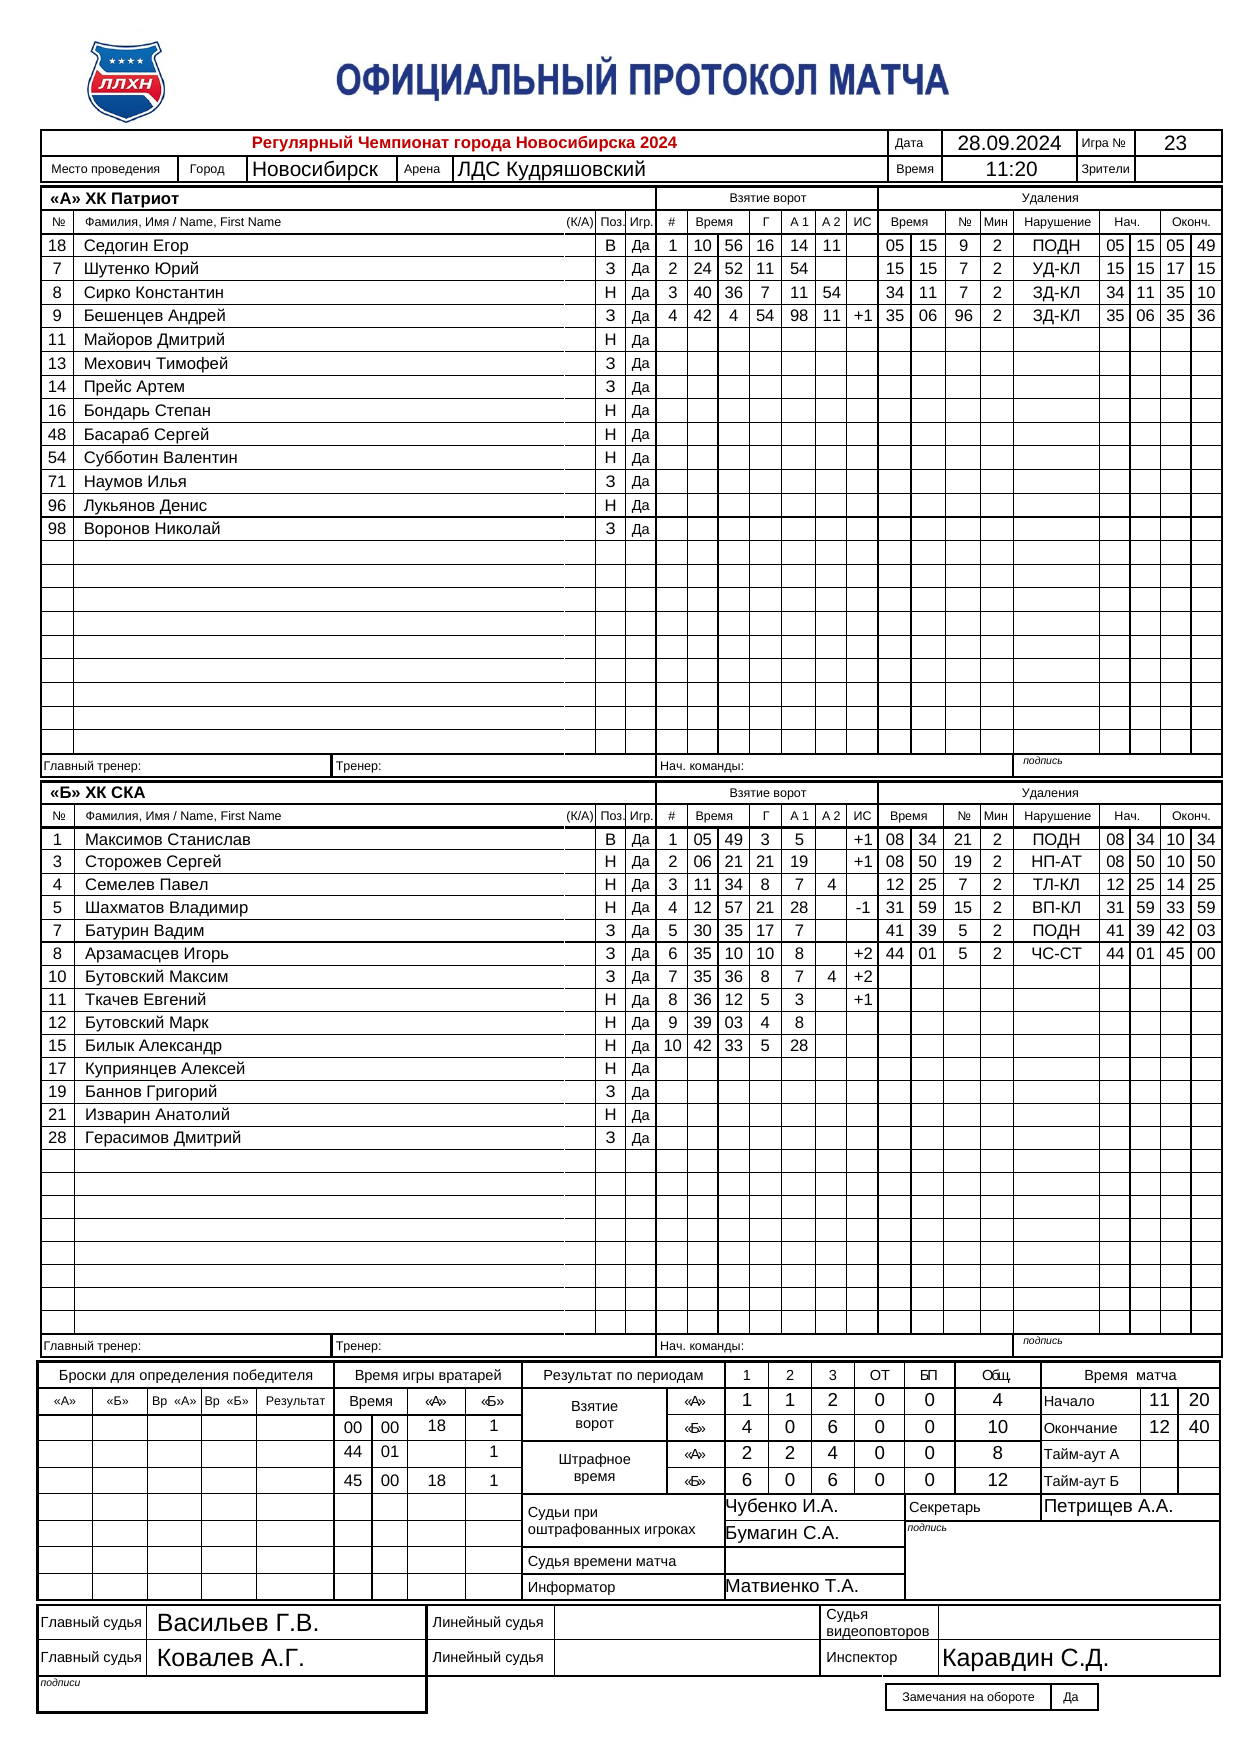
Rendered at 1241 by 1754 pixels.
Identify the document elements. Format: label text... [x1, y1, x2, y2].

table_cell 34 [912, 829, 943, 849]
table_header ОТ [855, 1363, 904, 1387]
table_cell [565, 399, 595, 422]
table_cell Да [626, 943, 655, 964]
table_cell [782, 1288, 815, 1310]
table_cell 8 [42, 943, 74, 964]
table_cell [626, 1311, 655, 1333]
table_cell [719, 1058, 749, 1079]
table_cell [1100, 1173, 1129, 1195]
table_cell [1192, 730, 1221, 753]
table_cell Баннов Григорий [75, 1081, 564, 1103]
table_cell 0 [769, 1468, 811, 1493]
table_cell [816, 1104, 846, 1126]
table_cell Максимов Станислав [75, 829, 564, 849]
table_cell [816, 399, 846, 422]
table_cell Да [626, 257, 655, 280]
table_cell подпись [906, 1522, 1219, 1599]
table_cell [596, 1196, 625, 1218]
table_cell [688, 376, 717, 398]
table_cell 96 [42, 494, 73, 516]
table_cell [1014, 966, 1099, 987]
table_cell [750, 1058, 781, 1079]
table_cell [1100, 588, 1129, 611]
table_cell [1100, 494, 1129, 516]
table_cell Да [626, 305, 655, 327]
table_cell [565, 1081, 595, 1103]
table_cell [719, 707, 749, 729]
table_cell [719, 328, 749, 351]
table_cell [1100, 1242, 1129, 1264]
table_cell Н [596, 989, 625, 1011]
table_cell [912, 1104, 943, 1126]
table_cell [1192, 541, 1221, 564]
table_cell [1161, 1127, 1190, 1149]
table_cell [688, 1311, 717, 1333]
table_cell [750, 399, 781, 422]
table_cell [657, 376, 687, 398]
table_cell [1100, 1196, 1129, 1218]
table_cell 41 [1100, 920, 1129, 941]
table_cell [816, 612, 846, 634]
table_cell 8 [657, 989, 687, 1011]
table_cell [719, 1150, 749, 1172]
table_cell Сирко Константин [74, 281, 564, 303]
table_cell 8 [750, 966, 781, 987]
table_cell [782, 1265, 815, 1287]
table_cell [1131, 1081, 1160, 1103]
table_cell 56 [719, 235, 749, 256]
table_cell 1 [726, 1389, 768, 1413]
table_cell [688, 1265, 717, 1287]
table_cell 05 [1100, 235, 1129, 256]
table_cell 36 [688, 989, 717, 1011]
table_cell [626, 565, 655, 587]
table_cell [981, 588, 1013, 611]
table_cell [1014, 1173, 1099, 1195]
table_cell 1 [769, 1389, 811, 1413]
table_cell Мин [981, 805, 1013, 826]
table_cell [750, 1173, 781, 1195]
table_cell 45 [1161, 943, 1190, 964]
table_cell [944, 989, 980, 1011]
table_cell [1161, 588, 1190, 611]
table_cell 01 [1131, 943, 1160, 964]
table_cell [1014, 328, 1099, 351]
table_cell [782, 376, 815, 398]
table_cell 6 [657, 943, 687, 964]
table_cell [981, 1150, 1013, 1172]
table_cell [1161, 1104, 1190, 1126]
table_cell № [42, 805, 74, 826]
table_cell [408, 1494, 465, 1520]
table_cell [1192, 989, 1221, 1011]
table_cell [879, 494, 910, 516]
table_header «А» ХК Патриот [42, 188, 655, 209]
table_cell [1014, 1104, 1099, 1126]
table_cell [42, 1288, 74, 1310]
table_cell [912, 588, 945, 611]
table_cell 5 [944, 920, 980, 941]
table_cell [93, 1547, 147, 1573]
table_cell [93, 1494, 147, 1520]
table_cell [1192, 423, 1221, 445]
table_cell подпись [1014, 755, 1221, 776]
table_header 1 [726, 1363, 768, 1387]
table_cell № [42, 211, 73, 233]
table_cell [782, 328, 815, 351]
table_cell [74, 707, 564, 729]
table_cell [912, 565, 945, 587]
table_cell [1161, 518, 1190, 540]
table_cell [202, 1416, 256, 1440]
table_cell 06 [1131, 305, 1160, 327]
table_cell [782, 636, 815, 658]
table_cell [1161, 683, 1190, 706]
table_cell [1192, 376, 1221, 398]
table_header Взятие ворот [657, 188, 877, 209]
table_cell [39, 1441, 92, 1467]
table_cell 10 [750, 943, 781, 964]
table_cell [946, 588, 980, 611]
table_cell «А» [408, 1389, 465, 1413]
table_cell З [596, 966, 625, 987]
table_header Время матча [1042, 1363, 1219, 1387]
table_cell [816, 943, 846, 964]
table_cell 35 [1161, 305, 1190, 327]
table_cell +2 [847, 966, 877, 987]
table_cell [1131, 1035, 1160, 1057]
table_cell [782, 518, 815, 540]
table_cell [719, 446, 749, 469]
table_cell [408, 1521, 465, 1546]
table_cell Субботин Валентин [74, 446, 564, 469]
table_cell [750, 352, 781, 374]
table_cell [782, 1058, 815, 1079]
table_cell [1141, 1441, 1177, 1467]
table_cell [782, 1127, 815, 1149]
table_cell [879, 612, 910, 634]
table_cell [1100, 989, 1129, 1011]
table_cell [688, 612, 717, 634]
table_cell 08 [879, 829, 910, 849]
table_cell Лукьянов Денис [74, 494, 564, 516]
table_cell Тайм-аут А [1042, 1441, 1140, 1467]
table_cell 25 [1131, 874, 1160, 895]
table_cell Да [626, 328, 655, 351]
table_header Взятие ворот [657, 783, 877, 803]
table_cell [750, 470, 781, 493]
table_cell [879, 399, 910, 422]
table_cell [1100, 541, 1129, 564]
table_cell 42 [688, 1035, 717, 1057]
table_cell [1131, 1311, 1160, 1333]
table_cell 52 [719, 257, 749, 280]
table_cell [847, 281, 877, 303]
table_cell [847, 494, 877, 516]
table_cell [1014, 1219, 1099, 1241]
table_cell [688, 518, 717, 540]
table_cell [657, 636, 687, 658]
table_cell 8 [782, 1012, 815, 1033]
table_cell [565, 494, 595, 516]
table_cell [946, 446, 980, 469]
table_cell [1014, 588, 1099, 611]
table_cell [1100, 470, 1129, 493]
table_cell [657, 328, 687, 351]
table_cell Да [626, 874, 655, 895]
table_cell [1100, 1265, 1129, 1287]
table_cell Инспектор [821, 1640, 938, 1675]
table_cell [816, 1150, 846, 1172]
table_cell 39 [912, 920, 943, 941]
table_cell [912, 1265, 943, 1287]
table_cell [565, 588, 595, 611]
table_header 2 [769, 1363, 811, 1387]
table_cell [719, 683, 749, 706]
table_cell [565, 565, 595, 587]
table_header Дата [889, 131, 941, 155]
table_cell Да [626, 1035, 655, 1057]
table_cell 8 [42, 281, 73, 303]
table_cell 49 [1192, 235, 1221, 256]
table_cell [816, 470, 846, 493]
table_cell [1100, 328, 1129, 351]
table_header БП [905, 1363, 954, 1387]
table_cell Да [626, 1012, 655, 1033]
table_cell [688, 1196, 717, 1218]
table_cell [719, 423, 749, 445]
table_header Замечания на обороте [887, 1685, 1050, 1709]
table_cell Время [688, 211, 749, 233]
table_cell 35 [688, 943, 717, 964]
table_cell Да [626, 920, 655, 941]
table_cell [1192, 612, 1221, 634]
table_cell 05 [688, 829, 717, 849]
table_cell [750, 636, 781, 658]
table_cell [981, 328, 1013, 351]
table_cell 2 [981, 235, 1013, 256]
table_cell 15 [1131, 257, 1160, 280]
table_cell [466, 1521, 521, 1546]
table_cell [946, 399, 980, 422]
table_cell [1100, 636, 1129, 658]
table_cell 11 [816, 235, 846, 256]
table_cell 15 [912, 235, 945, 256]
table_cell [42, 707, 73, 729]
table_cell [719, 352, 749, 374]
table_cell [42, 659, 73, 682]
table_cell [719, 588, 749, 611]
table_cell [1131, 636, 1160, 658]
table_cell [750, 659, 781, 682]
table_cell [847, 1058, 877, 1079]
table_cell [75, 1150, 564, 1172]
table_cell [1131, 1219, 1160, 1241]
table_cell Начало [1042, 1389, 1140, 1413]
table_cell [879, 707, 910, 729]
table_cell [1161, 1196, 1190, 1218]
table_cell [565, 1196, 595, 1218]
table_cell Нач. команды: [657, 1335, 1012, 1356]
table_cell [1161, 1311, 1190, 1333]
table_cell [1131, 1104, 1160, 1126]
table_cell [1131, 1173, 1160, 1195]
table_cell [816, 1288, 846, 1310]
table_cell [39, 1494, 92, 1520]
table_cell 28 [782, 1035, 815, 1057]
table_cell [981, 376, 1013, 398]
table_cell 12 [719, 989, 749, 1011]
table_cell [565, 352, 595, 374]
table_cell Бутовский Максим [75, 966, 564, 987]
table_cell [1014, 1035, 1099, 1057]
table_cell [719, 376, 749, 398]
table_cell [688, 1127, 717, 1149]
table_cell [816, 1173, 846, 1195]
table_cell [148, 1441, 201, 1467]
table_cell 2 [981, 920, 1013, 941]
table_cell [879, 1035, 910, 1057]
table_cell [981, 1081, 1013, 1103]
table_cell «Б» [668, 1415, 724, 1440]
table_cell [1161, 707, 1190, 729]
table_cell [565, 470, 595, 493]
table_cell Да [626, 850, 655, 872]
table_cell [74, 612, 564, 634]
table_cell «Б» [93, 1389, 147, 1413]
table_cell [202, 1547, 256, 1573]
table_cell [944, 1012, 980, 1033]
table_cell [1100, 1012, 1129, 1033]
table_cell [596, 1173, 625, 1195]
table_cell [1161, 1219, 1190, 1241]
table_cell 2 [981, 829, 1013, 849]
table_cell [1100, 966, 1129, 987]
table_cell 30 [688, 920, 717, 941]
table_header 28.09.2024 [943, 131, 1076, 155]
table_cell [750, 1127, 781, 1149]
table_cell [719, 612, 749, 634]
table_cell [719, 1265, 749, 1287]
table_header Регулярный Чемпионат города Новосибирска 2024 [42, 131, 887, 155]
table_cell 11 [1131, 281, 1160, 303]
table_cell [1014, 399, 1099, 422]
table_cell 31 [1100, 896, 1129, 918]
table_cell [847, 707, 877, 729]
table_cell [42, 636, 73, 658]
table_cell 5 [42, 896, 74, 918]
table_cell [626, 659, 655, 682]
table_cell 01 [373, 1441, 407, 1467]
table_header Время игры вратарей [335, 1363, 521, 1387]
picture [5, 28, 1179, 129]
table_cell Место проведения [42, 157, 177, 181]
table_cell [1100, 1219, 1129, 1241]
table_cell [93, 1521, 147, 1546]
table_cell 0 [905, 1415, 954, 1440]
table_cell [1099, 1682, 1220, 1711]
table_cell 12 [42, 1012, 74, 1033]
table_cell [879, 1265, 910, 1287]
table_cell Поз. [596, 805, 625, 826]
table_cell Н [596, 281, 625, 303]
table_cell 17 [1161, 257, 1190, 280]
table_cell [657, 1081, 687, 1103]
table_cell 00 [335, 1416, 371, 1440]
table_cell 8 [782, 943, 815, 964]
table_cell Да [626, 494, 655, 516]
table_cell [750, 588, 781, 611]
table_cell 59 [1192, 896, 1221, 918]
table_cell [1161, 1242, 1190, 1264]
table_cell [939, 1606, 1219, 1639]
table_cell [1131, 1288, 1160, 1310]
table_cell [42, 1242, 74, 1264]
table_cell [912, 636, 945, 658]
table_cell 2 [981, 943, 1013, 964]
table_cell [1131, 659, 1160, 682]
table_cell [879, 966, 910, 987]
table_cell [657, 1058, 687, 1079]
table_cell 10 [657, 1035, 687, 1057]
table_cell [596, 541, 625, 564]
table_cell [428, 1677, 882, 1711]
table_cell 5 [944, 943, 980, 964]
table_cell 15 [879, 257, 910, 280]
table_cell [847, 565, 877, 587]
table_cell [39, 1574, 92, 1599]
table_cell [657, 470, 687, 493]
table_cell 15 [1100, 257, 1129, 280]
table_cell [596, 1219, 625, 1241]
table_cell [883, 1677, 1220, 1681]
table_cell 7 [750, 281, 781, 303]
table_cell 3 [750, 829, 781, 849]
table_cell Главный тренер: [42, 755, 330, 776]
table_cell [912, 518, 945, 540]
table_cell [750, 376, 781, 398]
table_cell [946, 352, 980, 374]
table_cell [408, 1441, 465, 1467]
table_cell [816, 494, 846, 516]
table_cell Главный судья [39, 1640, 146, 1675]
table_cell 7 [944, 874, 980, 895]
table_cell [879, 518, 910, 540]
table_cell 18 [408, 1468, 465, 1493]
table_cell [944, 1242, 980, 1264]
table_cell 01 [912, 943, 943, 964]
table_cell Оконч. [1161, 211, 1221, 233]
table_cell ПОДН [1014, 829, 1099, 849]
table_cell [1131, 446, 1160, 469]
table_cell Да [626, 235, 655, 256]
table_cell [1100, 399, 1129, 422]
table_cell [981, 1288, 1013, 1310]
table_cell [879, 1104, 910, 1126]
table_cell [912, 659, 945, 682]
table_cell 00 [1192, 943, 1221, 964]
table_cell [1014, 989, 1099, 1011]
table_cell [912, 966, 943, 987]
table_cell [981, 1196, 1013, 1218]
table_cell [847, 1127, 877, 1149]
table_cell [626, 541, 655, 564]
table_cell Тренер: [333, 755, 655, 776]
table_cell Бешенцев Андрей [74, 305, 564, 327]
table_cell 2 [981, 850, 1013, 872]
table_cell 21 [42, 1104, 74, 1126]
table_cell [1014, 518, 1099, 540]
table_cell [1192, 352, 1221, 374]
table_cell Да [626, 1058, 655, 1079]
table_cell [565, 989, 595, 1011]
table_cell [93, 1441, 147, 1467]
table_cell [93, 1468, 147, 1493]
table_cell 2 [981, 281, 1013, 303]
table_cell [816, 920, 846, 941]
table_cell Линейный судья [428, 1606, 554, 1639]
table_cell [565, 518, 595, 540]
table_cell [74, 565, 564, 587]
table_cell [847, 376, 877, 398]
table_cell [596, 1242, 625, 1264]
table_cell [565, 707, 595, 729]
table_cell [847, 1104, 877, 1126]
table_cell [565, 943, 595, 964]
table_cell [912, 612, 945, 634]
table_cell [816, 896, 846, 918]
table_cell [879, 1081, 910, 1103]
table_cell [1100, 352, 1129, 374]
table_cell [42, 1311, 74, 1333]
table_cell 45 [335, 1468, 371, 1493]
table_cell 11 [42, 989, 74, 1011]
table_cell 13 [42, 352, 73, 374]
table_cell 7 [782, 966, 815, 987]
table_cell 8 [956, 1442, 1040, 1467]
table_cell 9 [657, 1012, 687, 1033]
table_cell Н [596, 874, 625, 895]
table_cell 08 [1100, 829, 1129, 849]
table_cell [750, 612, 781, 634]
table_cell [596, 1150, 625, 1172]
table_cell 15 [944, 896, 980, 918]
table_cell [257, 1468, 333, 1493]
table_cell [1192, 470, 1221, 493]
table_cell [1100, 1288, 1129, 1310]
table_cell [657, 352, 687, 374]
table_cell [657, 1196, 687, 1218]
table_cell [1192, 588, 1221, 611]
table_cell [782, 683, 815, 706]
table_cell [847, 328, 877, 351]
table_cell [816, 565, 846, 587]
table_cell [1161, 376, 1190, 398]
table_cell Да [626, 423, 655, 445]
table_cell [1192, 707, 1221, 729]
table_cell [847, 1035, 877, 1057]
table_cell [719, 1127, 749, 1149]
table_cell 34 [1100, 281, 1129, 303]
table_cell [944, 1127, 980, 1149]
table_cell [688, 541, 717, 564]
table_cell [1192, 518, 1221, 540]
table_cell [555, 1606, 819, 1639]
table_cell [750, 541, 781, 564]
table_cell [1192, 659, 1221, 682]
table_cell [596, 659, 625, 682]
table_header 3 [812, 1363, 854, 1387]
table_cell [879, 588, 910, 611]
table_cell [657, 518, 687, 540]
table_cell [565, 328, 595, 351]
table_cell 34 [1192, 829, 1221, 849]
table_cell [719, 565, 749, 587]
table_cell [981, 1311, 1013, 1333]
table_cell [847, 541, 877, 564]
table_cell [816, 588, 846, 611]
table_cell подпись [1014, 1335, 1221, 1356]
table_cell [1014, 1081, 1099, 1103]
table_cell [912, 423, 945, 445]
table_cell [816, 541, 846, 564]
table_cell [688, 683, 717, 706]
table_cell [657, 659, 687, 682]
table_cell 19 [782, 850, 815, 872]
table_cell [657, 1265, 687, 1287]
table_cell [565, 1012, 595, 1033]
table_cell 7 [782, 920, 815, 941]
table_cell [1192, 1150, 1221, 1172]
table_cell [1161, 1035, 1190, 1057]
table_cell ТЛ-КЛ [1014, 874, 1099, 895]
table_cell 3 [657, 874, 687, 895]
table_cell [750, 1150, 781, 1172]
table_cell [148, 1521, 201, 1546]
table_cell [981, 565, 1013, 587]
table_cell 44 [335, 1441, 371, 1467]
table_cell [1131, 1242, 1160, 1264]
table_cell [750, 1081, 781, 1103]
table_cell [750, 518, 781, 540]
table_cell [75, 1173, 564, 1195]
table_cell [1100, 612, 1129, 634]
table_cell [688, 1219, 717, 1241]
table_cell [42, 612, 73, 634]
table_cell [782, 1311, 815, 1333]
table_cell 48 [42, 423, 73, 445]
table_cell [555, 1640, 819, 1675]
table_cell Бумагин С.А. [726, 1521, 904, 1546]
table_cell [257, 1574, 333, 1599]
table_cell [719, 1173, 749, 1195]
table_cell [847, 612, 877, 634]
table_cell [257, 1494, 333, 1520]
table_cell [1131, 1127, 1160, 1149]
table_cell [1131, 707, 1160, 729]
table_cell В [596, 829, 625, 849]
table_cell [782, 352, 815, 374]
table_cell [626, 636, 655, 658]
table_cell Поз. [596, 211, 625, 233]
table_cell Штрафное время [523, 1442, 666, 1493]
table_cell Сторожев Сергей [75, 850, 564, 872]
table_cell З [596, 470, 625, 493]
table_cell [202, 1521, 256, 1546]
table_cell [946, 612, 980, 634]
table_cell 21 [944, 829, 980, 849]
table_cell 7 [946, 257, 980, 280]
table_cell [847, 1081, 877, 1103]
table_cell [750, 328, 781, 351]
table_cell 54 [816, 281, 846, 303]
table_cell [1192, 1012, 1221, 1033]
table_cell Да [626, 989, 655, 1011]
table_cell 10 [956, 1415, 1040, 1440]
table_cell [944, 966, 980, 987]
table_cell [847, 1196, 877, 1218]
table_cell [335, 1547, 371, 1573]
table_cell [981, 659, 1013, 682]
table_cell 1 [657, 829, 687, 849]
table_cell [946, 659, 980, 682]
table_cell [1161, 1265, 1190, 1287]
table_cell [912, 1242, 943, 1264]
table_cell № [946, 211, 980, 233]
table_cell 28 [782, 896, 815, 918]
table_cell [912, 1219, 943, 1241]
table_header «Б» ХК СКА [42, 783, 655, 803]
table_cell [912, 989, 943, 1011]
table_cell [74, 541, 564, 564]
table_cell Нач. команды: [657, 755, 1012, 776]
table_header Удаления [879, 783, 1221, 803]
table_cell [719, 399, 749, 422]
table_cell [816, 352, 846, 374]
table_cell 2 [981, 874, 1013, 895]
table_cell [847, 235, 877, 256]
table_cell [1131, 518, 1160, 540]
table_cell 21 [750, 896, 781, 918]
table_cell 10 [42, 966, 74, 987]
table_cell 08 [879, 850, 910, 872]
table_cell [74, 636, 564, 658]
table_cell Да [626, 399, 655, 422]
table_cell [1100, 423, 1129, 445]
table_cell [782, 541, 815, 564]
table_cell Бутовский Марк [75, 1012, 564, 1033]
table_cell Да [626, 470, 655, 493]
table_cell [565, 376, 595, 398]
table_cell 16 [750, 235, 781, 256]
table_cell Н [596, 328, 625, 351]
table_cell [626, 1173, 655, 1195]
table_cell [1192, 1035, 1221, 1057]
table_cell 10 [1192, 281, 1221, 303]
table_cell [626, 1150, 655, 1172]
table_cell [981, 446, 1013, 469]
table_cell 06 [912, 305, 945, 327]
table_cell 1 [466, 1468, 521, 1493]
table_cell А 2 [816, 805, 846, 826]
table_cell 03 [719, 1012, 749, 1033]
table_cell [912, 1012, 943, 1033]
table_cell [1100, 1035, 1129, 1057]
table_cell (К/А) [565, 211, 595, 233]
table_cell 12 [688, 896, 717, 918]
table_cell Н [596, 494, 625, 516]
table_cell 2 [769, 1442, 811, 1467]
table_cell [565, 636, 595, 658]
table_cell [75, 1219, 564, 1241]
table_cell [626, 1196, 655, 1218]
table_cell 6 [812, 1468, 854, 1493]
table_cell [93, 1574, 147, 1599]
table_cell 0 [769, 1415, 811, 1440]
table_cell 18 [408, 1416, 465, 1440]
table_cell [879, 565, 910, 587]
table_cell [981, 1104, 1013, 1126]
table_cell [1131, 1265, 1160, 1287]
table_cell [879, 376, 910, 398]
table_cell 6 [726, 1468, 768, 1493]
table_cell [1161, 328, 1190, 351]
table_cell 7 [782, 874, 815, 895]
table_cell Да [626, 829, 655, 849]
table_cell [719, 1081, 749, 1103]
table_cell [879, 1127, 910, 1149]
table_cell 11 [688, 874, 717, 895]
table_header 23 [1136, 131, 1221, 155]
table_cell Н [596, 1035, 625, 1057]
table_cell [1014, 1288, 1099, 1310]
table_cell 98 [782, 305, 815, 327]
table_cell [719, 730, 749, 753]
table_cell [373, 1521, 407, 1546]
table_cell [981, 518, 1013, 540]
table_cell 12 [956, 1468, 1040, 1493]
table_cell [202, 1494, 256, 1520]
table_cell [1192, 565, 1221, 587]
table_cell [657, 541, 687, 564]
table_cell [1014, 1058, 1099, 1079]
table_cell 50 [1131, 850, 1160, 872]
table_cell Чубенко И.А. [726, 1495, 904, 1520]
table_cell 44 [879, 943, 910, 964]
table_cell [944, 1104, 980, 1126]
table_cell 24 [688, 257, 717, 280]
table_cell [688, 1081, 717, 1103]
table_cell [912, 352, 945, 374]
table_cell 35 [688, 966, 717, 987]
table_cell ЧС-СТ [1014, 943, 1099, 964]
table_cell [782, 399, 815, 422]
table_cell [912, 730, 945, 753]
table_cell А 1 [782, 805, 815, 826]
table_cell [847, 257, 877, 280]
table_cell 2 [812, 1389, 854, 1413]
table_cell [42, 730, 73, 753]
table_cell подписи [39, 1677, 425, 1711]
table_cell [565, 730, 595, 753]
table_cell [1131, 989, 1160, 1011]
table_cell 4 [726, 1415, 768, 1440]
table_cell [879, 541, 910, 564]
table_cell [42, 541, 73, 564]
table_cell [816, 1058, 846, 1079]
table_cell [1131, 1012, 1160, 1033]
table_cell 35 [1100, 305, 1129, 327]
table_cell З [596, 1127, 625, 1149]
table_cell 40 [688, 281, 717, 303]
table_cell 6 [812, 1415, 854, 1440]
table_cell [1161, 423, 1190, 445]
table_cell [1161, 730, 1190, 753]
table_cell [565, 874, 595, 895]
table_cell [626, 1288, 655, 1310]
table_cell [1161, 1081, 1190, 1103]
table_cell [1131, 470, 1160, 493]
table_cell [750, 1219, 781, 1241]
table_cell [912, 1196, 943, 1218]
table_cell [816, 636, 846, 658]
table_cell 0 [905, 1389, 954, 1413]
table_cell [565, 612, 595, 634]
table_cell [1014, 659, 1099, 682]
table_cell Нач. [1100, 211, 1160, 233]
table_cell [719, 1288, 749, 1310]
table_cell З [596, 920, 625, 941]
table_cell [750, 1311, 781, 1333]
table_cell [946, 470, 980, 493]
table_cell ИС [847, 211, 877, 233]
table_cell [1100, 730, 1129, 753]
table_cell [1192, 1058, 1221, 1079]
table_cell Шахматов Владимир [75, 896, 564, 918]
table_cell [596, 683, 625, 706]
table_cell [816, 1012, 846, 1033]
table_cell [1100, 683, 1129, 706]
table_cell [1014, 612, 1099, 634]
table_cell 12 [1141, 1415, 1177, 1440]
table_cell [565, 1035, 595, 1057]
table_cell [408, 1547, 465, 1573]
table_cell Окончание [1042, 1415, 1140, 1440]
table_cell [879, 683, 910, 706]
table_cell [981, 1127, 1013, 1149]
table_cell [466, 1574, 521, 1599]
table_cell 18 [42, 235, 73, 256]
table_cell [1014, 352, 1099, 374]
table_cell [565, 1150, 595, 1172]
table_cell [373, 1574, 407, 1599]
table_cell 36 [1192, 305, 1221, 327]
table_cell [726, 1548, 904, 1573]
table_cell Вр «А» [148, 1389, 201, 1413]
table_cell [879, 470, 910, 493]
table_cell [1161, 399, 1190, 422]
table_cell [782, 446, 815, 469]
table_cell Линейный судья [428, 1640, 554, 1675]
table_cell [912, 1127, 943, 1149]
table_cell [596, 636, 625, 658]
table_cell [719, 1196, 749, 1218]
table_cell 4 [657, 305, 687, 327]
table_cell [1131, 1150, 1160, 1172]
table_cell Город [179, 157, 246, 181]
table_cell [202, 1468, 256, 1493]
table_cell Семелев Павел [75, 874, 564, 895]
table_cell [657, 494, 687, 516]
table_cell [816, 257, 846, 280]
table_cell [816, 730, 846, 753]
table_cell -1 [847, 896, 877, 918]
table_cell 1 [657, 235, 687, 256]
table_cell [1100, 518, 1129, 540]
table_cell 00 [373, 1416, 407, 1440]
table_cell 14 [42, 376, 73, 398]
table_cell [1192, 1196, 1221, 1218]
table_cell Вр «Б» [202, 1389, 256, 1413]
table_cell Да [626, 518, 655, 540]
table_header Результат по периодам [523, 1363, 724, 1387]
table_cell [42, 1265, 74, 1287]
table_cell [1014, 423, 1099, 445]
table_cell Да [626, 1104, 655, 1126]
table_cell 35 [1161, 281, 1190, 303]
table_cell Арзамасцев Игорь [75, 943, 564, 964]
table_cell [626, 707, 655, 729]
table_cell [42, 1150, 74, 1172]
table_cell [750, 565, 781, 587]
table_cell Да [626, 896, 655, 918]
table_cell [944, 1265, 980, 1287]
table_cell [688, 446, 717, 469]
table_cell 15 [1131, 235, 1160, 256]
table_cell [74, 659, 564, 682]
table_cell [944, 1196, 980, 1218]
table_cell [946, 423, 980, 445]
table_cell [1131, 352, 1160, 374]
table_cell [657, 1219, 687, 1241]
table_cell [847, 518, 877, 540]
table_cell 9 [42, 305, 73, 327]
table_cell 59 [1131, 896, 1160, 918]
table_cell [879, 730, 910, 753]
table_cell [1014, 470, 1099, 493]
table_header Удаления [879, 188, 1221, 209]
table_cell 25 [912, 874, 943, 895]
table_cell [719, 1311, 749, 1333]
table_cell [946, 494, 980, 516]
table_cell [1136, 157, 1221, 181]
table_cell [1100, 1104, 1129, 1126]
table_cell [1131, 494, 1160, 516]
table_cell ИС [847, 805, 877, 826]
table_cell 42 [1161, 920, 1190, 941]
table_cell Нач. [1100, 805, 1160, 826]
table_cell 14 [1161, 874, 1190, 895]
table_cell 5 [750, 989, 781, 1011]
table_cell Куприянцев Алексей [75, 1058, 564, 1079]
table_cell [688, 636, 717, 658]
table_cell [565, 966, 595, 987]
table_cell (К/А) [565, 805, 595, 826]
table_cell [42, 588, 73, 611]
table_cell Батурин Вадим [75, 920, 564, 941]
table_cell [1014, 636, 1099, 658]
table_cell Взятие ворот [523, 1389, 666, 1440]
table_cell Н [596, 1012, 625, 1033]
table_cell [1179, 1441, 1219, 1467]
table_cell [981, 1173, 1013, 1195]
table_cell [42, 1173, 74, 1195]
table_cell [688, 1104, 717, 1126]
table_cell [1100, 1127, 1129, 1149]
table_cell [1161, 966, 1190, 987]
table_cell [1100, 707, 1129, 729]
table_cell [981, 423, 1013, 445]
table_cell 15 [42, 1035, 74, 1057]
table_cell [1131, 541, 1160, 564]
table_cell [596, 1265, 625, 1287]
table_cell 33 [719, 1035, 749, 1057]
table_cell [565, 896, 595, 918]
table_cell [565, 541, 595, 564]
table_cell [719, 659, 749, 682]
table_cell [879, 446, 910, 469]
table_cell 14 [782, 235, 815, 256]
table_cell 54 [782, 257, 815, 280]
table_cell [1192, 966, 1221, 987]
table_cell [1014, 730, 1099, 753]
table_cell 50 [912, 850, 943, 872]
table_cell Судья видеоповторов [821, 1606, 938, 1639]
table_cell 35 [879, 305, 910, 327]
table_cell [946, 376, 980, 398]
table_cell [719, 636, 749, 658]
table_cell [847, 423, 877, 445]
table_cell [1161, 541, 1190, 564]
table_cell [74, 588, 564, 611]
table_cell Судьи при оштрафованных игроках [523, 1495, 724, 1546]
table_cell [408, 1574, 465, 1599]
table_cell [565, 829, 595, 849]
table_cell Н [596, 1104, 625, 1126]
table_cell [782, 1173, 815, 1195]
table_cell [565, 1288, 595, 1310]
table_cell [879, 1058, 910, 1079]
table_cell [847, 659, 877, 682]
table_cell [944, 1058, 980, 1079]
table_cell Н [596, 446, 625, 469]
table_cell [1014, 1311, 1099, 1333]
table_cell [816, 1196, 846, 1218]
table_cell [1100, 1081, 1129, 1103]
table_cell [816, 659, 846, 682]
table_cell [1131, 376, 1160, 398]
table_cell [688, 399, 717, 422]
table_cell [1100, 1311, 1129, 1333]
table_cell 21 [719, 850, 749, 872]
table_cell 10 [688, 235, 717, 256]
table_cell [1161, 1288, 1190, 1310]
table_cell Тайм-аут Б [1042, 1468, 1140, 1493]
table_cell [847, 1173, 877, 1195]
table_cell [626, 588, 655, 611]
table_cell [816, 1242, 846, 1264]
table_cell [782, 470, 815, 493]
table_cell 4 [42, 874, 74, 895]
table_cell [879, 1012, 910, 1033]
table_cell [912, 328, 945, 351]
table_cell [466, 1494, 521, 1520]
table_cell Арена [398, 157, 452, 181]
table_cell [782, 1104, 815, 1126]
table_cell [565, 257, 595, 280]
table_cell [782, 659, 815, 682]
table_cell В [596, 235, 625, 256]
table_cell 0 [905, 1468, 954, 1493]
table_cell Время [889, 157, 941, 181]
table_cell 08 [1100, 850, 1129, 872]
table_cell [782, 1150, 815, 1172]
table_cell 40 [1179, 1415, 1219, 1440]
table_cell З [596, 257, 625, 280]
table_cell [879, 989, 910, 1011]
table_cell [750, 446, 781, 469]
table_cell Матвиенко Т.А. [726, 1575, 904, 1599]
table_cell 35 [719, 920, 749, 941]
table_cell Результат [257, 1389, 333, 1413]
table_cell [1192, 328, 1221, 351]
table_cell [912, 1311, 943, 1333]
table_cell [202, 1441, 256, 1467]
table_cell [847, 636, 877, 658]
table_cell [944, 1173, 980, 1195]
table_cell [688, 328, 717, 351]
table_cell [816, 1127, 846, 1149]
table_cell [657, 399, 687, 422]
table_cell [750, 1242, 781, 1264]
table_cell [912, 1058, 943, 1079]
table_cell 49 [719, 829, 749, 849]
table_cell [816, 1035, 846, 1057]
table_cell [148, 1468, 201, 1493]
table_cell [1192, 1127, 1221, 1149]
table_cell [74, 683, 564, 706]
table_cell [75, 1196, 564, 1218]
table_cell [688, 1242, 717, 1264]
table_cell 17 [750, 920, 781, 941]
table_cell [719, 1104, 749, 1126]
table_cell [879, 352, 910, 374]
table_cell [879, 636, 910, 658]
table_cell [1161, 1173, 1190, 1195]
table_cell [816, 1219, 846, 1241]
table_cell [1161, 636, 1190, 658]
table_cell [981, 352, 1013, 374]
table_cell [981, 989, 1013, 1011]
table_cell [1192, 446, 1221, 469]
table_cell [847, 446, 877, 469]
table_cell [879, 1311, 910, 1333]
table_cell [944, 1035, 980, 1057]
table_cell [1141, 1468, 1177, 1493]
table_cell 5 [750, 1035, 781, 1057]
table_cell [626, 683, 655, 706]
table_cell [847, 683, 877, 706]
table_cell [202, 1574, 256, 1599]
table_cell [1014, 494, 1099, 516]
table_cell [42, 1196, 74, 1218]
table_cell [565, 281, 595, 303]
table_cell [1014, 1150, 1099, 1172]
table_cell Да [626, 1081, 655, 1103]
table_cell 11:20 [943, 157, 1076, 181]
table_cell [750, 423, 781, 445]
table_cell +1 [847, 305, 877, 327]
table_cell 10 [1161, 829, 1190, 849]
table_cell [981, 612, 1013, 634]
table_cell [946, 683, 980, 706]
table_cell [981, 1219, 1013, 1241]
table_cell [816, 989, 846, 1011]
table_cell 31 [879, 896, 910, 918]
table_cell [257, 1547, 333, 1573]
table_cell 2 [981, 896, 1013, 918]
table_cell ПОДН [1014, 920, 1099, 941]
table_cell [596, 588, 625, 611]
table_cell Ткачев Евгений [75, 989, 564, 1011]
table_cell 11 [1141, 1389, 1177, 1413]
table_cell ПОДН [1014, 235, 1099, 256]
table_cell 0 [855, 1442, 904, 1467]
table_cell [565, 920, 595, 941]
table_cell [39, 1416, 92, 1440]
table_cell [912, 446, 945, 469]
table_cell 17 [42, 1058, 74, 1079]
table_cell [981, 636, 1013, 658]
table_cell [373, 1547, 407, 1573]
table_cell [688, 730, 717, 753]
table_cell [847, 1311, 877, 1333]
table_cell [816, 683, 846, 706]
table_header Броски для определения победителя [39, 1363, 333, 1387]
table_cell 4 [816, 966, 846, 987]
table_cell [565, 683, 595, 706]
table_cell 05 [879, 235, 910, 256]
table_cell [946, 636, 980, 658]
table_cell [1014, 1127, 1099, 1149]
table_cell [596, 1288, 625, 1310]
table_cell Тренер: [333, 1335, 655, 1356]
table_cell [657, 1173, 687, 1195]
table_cell # [657, 211, 687, 233]
table_cell Игр. [626, 805, 655, 826]
table_cell +1 [847, 829, 877, 849]
table_cell [847, 352, 877, 374]
table_cell 11 [912, 281, 945, 303]
table_cell 3 [657, 281, 687, 303]
table_cell Главный тренер: [42, 1335, 330, 1356]
table_cell [565, 659, 595, 682]
table_cell [1014, 376, 1099, 398]
table_cell [257, 1441, 333, 1467]
table_cell [1131, 683, 1160, 706]
table_cell 34 [719, 874, 749, 895]
table_cell 0 [855, 1389, 904, 1413]
table_cell [1014, 707, 1099, 729]
table_cell 41 [879, 920, 910, 941]
table_cell [565, 1219, 595, 1241]
table_cell [946, 707, 980, 729]
table_cell 12 [1100, 874, 1129, 895]
table_cell 7 [657, 966, 687, 987]
table_cell 16 [42, 399, 73, 422]
table_cell [946, 565, 980, 587]
table_cell [657, 1127, 687, 1149]
table_cell [879, 1196, 910, 1218]
table_cell [847, 399, 877, 422]
table_cell [719, 470, 749, 493]
table_cell [1131, 399, 1160, 422]
table_cell [657, 707, 687, 729]
table_cell [816, 446, 846, 469]
table_cell [750, 494, 781, 516]
table_cell [688, 588, 717, 611]
table_cell [847, 588, 877, 611]
table_cell [1131, 588, 1160, 611]
table_cell [565, 1242, 595, 1264]
table_cell [1161, 1150, 1190, 1172]
table_cell 4 [750, 1012, 781, 1033]
table_cell 20 [1179, 1389, 1219, 1413]
table_cell З [596, 352, 625, 374]
table_cell [816, 850, 846, 872]
table_cell [335, 1521, 371, 1546]
table_cell [1192, 399, 1221, 422]
table_cell [944, 1081, 980, 1103]
table_cell [912, 683, 945, 706]
table_cell Время [688, 805, 749, 826]
table_cell [912, 1288, 943, 1310]
table_cell [75, 1311, 564, 1333]
table_cell [981, 707, 1013, 729]
table_cell [816, 707, 846, 729]
table_cell [847, 1012, 877, 1033]
table_cell [42, 565, 73, 587]
table_cell [782, 730, 815, 753]
table_cell [1179, 1468, 1219, 1493]
table_cell 98 [42, 518, 73, 540]
table_cell [1131, 423, 1160, 445]
table_cell [657, 588, 687, 611]
table_cell 1 [466, 1441, 521, 1467]
table_cell Да [626, 352, 655, 374]
table_cell [912, 376, 945, 398]
table_cell 9 [946, 235, 980, 256]
table_cell [816, 518, 846, 540]
table_cell [1161, 659, 1190, 682]
table_cell [847, 1288, 877, 1310]
table_cell [688, 1288, 717, 1310]
table_cell [148, 1416, 201, 1440]
table_cell 03 [1192, 920, 1221, 941]
table_cell [981, 683, 1013, 706]
table_cell Н [596, 399, 625, 422]
table_cell Каравдин С.Д. [939, 1640, 1219, 1675]
table_cell 15 [912, 257, 945, 280]
table_cell [1131, 565, 1160, 587]
table_cell # [657, 805, 687, 826]
table_cell [944, 1311, 980, 1333]
table_cell 11 [816, 305, 846, 327]
table_cell [782, 1242, 815, 1264]
table_cell [565, 1127, 595, 1149]
table_cell [847, 1219, 877, 1241]
table_cell [847, 470, 877, 493]
table_cell [879, 423, 910, 445]
table_header Игра № [1078, 131, 1134, 155]
table_cell [1014, 446, 1099, 469]
table_cell [750, 707, 781, 729]
table_cell [39, 1547, 92, 1573]
table_cell [39, 1521, 92, 1546]
table_cell [944, 1150, 980, 1172]
table_cell [1100, 1058, 1129, 1079]
table_cell [847, 920, 877, 941]
table_cell Секретарь [906, 1495, 1040, 1520]
table_cell ЛДС Кудряшовский [454, 157, 887, 181]
table_cell [816, 423, 846, 445]
table_cell [626, 1219, 655, 1241]
table_cell [1161, 494, 1190, 516]
table_cell [1100, 446, 1129, 469]
table_cell [782, 494, 815, 516]
table_cell А 1 [782, 211, 815, 233]
table_cell [782, 565, 815, 587]
table_cell [1161, 1012, 1190, 1033]
table_cell [688, 494, 717, 516]
table_cell [335, 1494, 371, 1520]
table_cell [816, 1265, 846, 1287]
table_cell [565, 305, 595, 327]
table_cell Петрищев А.А. [1042, 1495, 1219, 1520]
table_cell [1014, 1242, 1099, 1264]
table_cell [688, 565, 717, 587]
table_cell [657, 1150, 687, 1172]
table_cell Г [750, 805, 781, 826]
table_cell [373, 1494, 407, 1520]
table_cell Н [596, 1058, 625, 1079]
table_cell [565, 1311, 595, 1333]
table_cell 7 [946, 281, 980, 303]
table_cell 2 [981, 305, 1013, 327]
table_cell Шутенко Юрий [74, 257, 564, 280]
table_cell [688, 352, 717, 374]
table_cell [257, 1521, 333, 1546]
table_cell [719, 1219, 749, 1241]
table_cell [596, 730, 625, 753]
table_cell [1192, 1242, 1221, 1264]
table_cell 4 [956, 1389, 1040, 1413]
table_cell 11 [750, 257, 781, 280]
table_cell [1131, 730, 1160, 753]
table_cell УД-КЛ [1014, 257, 1099, 280]
table_cell [1100, 659, 1129, 682]
table_cell Игр. [626, 211, 655, 233]
table_cell [657, 730, 687, 753]
table_cell Время [335, 1389, 407, 1413]
table_cell [879, 328, 910, 351]
table_cell 28 [42, 1127, 74, 1149]
table_cell [782, 588, 815, 611]
table_cell Время [879, 805, 943, 826]
table_cell № [944, 805, 980, 826]
table_cell [981, 494, 1013, 516]
table_cell З [596, 376, 625, 398]
table_cell [1131, 1058, 1160, 1079]
table_cell [912, 1173, 943, 1195]
table_cell [657, 1242, 687, 1264]
table_cell 5 [657, 920, 687, 941]
table_cell [1100, 565, 1129, 587]
table_cell [657, 683, 687, 706]
table_cell [816, 829, 846, 849]
table_cell [657, 1104, 687, 1126]
table_cell Г [750, 211, 781, 233]
table_cell [1161, 352, 1190, 374]
table_cell З [596, 305, 625, 327]
table_cell [657, 446, 687, 469]
table_cell [1014, 1196, 1099, 1218]
table_cell З [596, 518, 625, 540]
table_cell [1131, 612, 1160, 634]
table_cell [1100, 1150, 1129, 1172]
table_cell [42, 683, 73, 706]
table_cell [944, 1219, 980, 1241]
table_cell [879, 1242, 910, 1264]
table_cell 34 [1131, 829, 1160, 849]
table_cell [75, 1288, 564, 1310]
table_cell [42, 1219, 74, 1241]
table_cell [847, 730, 877, 753]
table_cell [981, 399, 1013, 422]
table_cell [981, 1242, 1013, 1264]
table_cell [565, 1173, 595, 1195]
table_cell [657, 1288, 687, 1310]
table_cell 15 [1192, 257, 1221, 280]
table_cell 0 [855, 1468, 904, 1493]
table_cell [565, 1058, 595, 1079]
table_cell 36 [719, 966, 749, 987]
table_cell [1192, 1288, 1221, 1310]
table_cell [912, 1035, 943, 1057]
table_cell [912, 470, 945, 493]
table_cell 00 [373, 1468, 407, 1493]
table_cell 5 [782, 829, 815, 849]
table_cell [879, 1288, 910, 1310]
table_cell [782, 1081, 815, 1103]
table_cell [335, 1574, 371, 1599]
table_cell [750, 683, 781, 706]
table_cell Герасимов Дмитрий [75, 1127, 564, 1149]
table_cell [565, 1265, 595, 1287]
table_cell 59 [912, 896, 943, 918]
table_cell Да [626, 281, 655, 303]
table_cell 4 [812, 1442, 854, 1467]
table_cell 3 [782, 989, 815, 1011]
table_cell [1131, 966, 1160, 987]
table_cell [1161, 470, 1190, 493]
table_cell [688, 1150, 717, 1172]
table_cell 0 [855, 1415, 904, 1440]
table_cell 8 [750, 874, 781, 895]
table_cell 71 [42, 470, 73, 493]
table_cell [688, 470, 717, 493]
table_cell [596, 565, 625, 587]
table_cell Время [879, 211, 945, 233]
table_cell [816, 376, 846, 398]
table_cell [1014, 565, 1099, 587]
table_cell Седогин Егор [74, 235, 564, 256]
table_cell [148, 1494, 201, 1520]
table_cell [688, 423, 717, 445]
table_cell [912, 1150, 943, 1172]
table_cell 44 [1100, 943, 1129, 964]
table_cell 2 [657, 850, 687, 872]
table_cell Прейс Артем [74, 376, 564, 398]
table_cell 4 [657, 896, 687, 918]
table_cell [981, 730, 1013, 753]
table_cell 2 [726, 1442, 768, 1467]
table_cell [782, 707, 815, 729]
table_cell [1161, 446, 1190, 469]
table_cell [1192, 1173, 1221, 1195]
table_cell 39 [1131, 920, 1160, 941]
table_cell 4 [719, 305, 749, 327]
table_cell [657, 565, 687, 587]
table_cell 36 [719, 281, 749, 303]
table_cell [1014, 1012, 1099, 1033]
table_cell [148, 1574, 201, 1599]
table_cell [1192, 683, 1221, 706]
table_cell 4 [816, 874, 846, 895]
table_cell 06 [688, 850, 717, 872]
table_cell 11 [42, 328, 73, 351]
table_cell [596, 707, 625, 729]
table_cell [657, 423, 687, 445]
table_cell [688, 1173, 717, 1195]
table_cell [879, 1219, 910, 1241]
table_cell [1192, 494, 1221, 516]
table_cell [1161, 565, 1190, 587]
table_cell 33 [1161, 896, 1190, 918]
table_cell 19 [944, 850, 980, 872]
table_cell Изварин Анатолий [75, 1104, 564, 1126]
table_cell [782, 423, 815, 445]
table_cell [782, 1196, 815, 1218]
table_cell Бондарь Степан [74, 399, 564, 422]
table_cell [944, 1288, 980, 1310]
table_cell [719, 518, 749, 540]
table_cell Оконч. [1161, 805, 1221, 826]
table_cell [148, 1547, 201, 1573]
table_cell 57 [719, 896, 749, 918]
table_cell [1131, 328, 1160, 351]
table_cell [981, 966, 1013, 987]
table_cell 3 [42, 850, 74, 872]
table_cell [257, 1416, 333, 1440]
table_header Общ. [956, 1363, 1040, 1387]
table_cell [750, 730, 781, 753]
table_cell [981, 1058, 1013, 1079]
table_cell 42 [688, 305, 717, 327]
table_cell Да [626, 1127, 655, 1149]
table_cell Зрители [1078, 157, 1134, 181]
table_cell [847, 1242, 877, 1264]
table_cell [782, 1219, 815, 1241]
table_cell [981, 1265, 1013, 1287]
table_cell [466, 1547, 521, 1573]
table_cell Ковалев А.Г. [147, 1640, 425, 1675]
table_cell [719, 541, 749, 564]
table_cell Мехович Тимофей [74, 352, 564, 374]
table_cell «Б» [668, 1468, 724, 1493]
table_cell [912, 1081, 943, 1103]
table_cell Да [626, 446, 655, 469]
table_cell [719, 1242, 749, 1264]
table_cell [657, 1311, 687, 1333]
table_cell ВП-КЛ [1014, 896, 1099, 918]
table_cell [981, 470, 1013, 493]
table_cell Н [596, 423, 625, 445]
table_cell [75, 1242, 564, 1264]
table_cell [1192, 1265, 1221, 1287]
table_cell Новосибирск [248, 157, 396, 181]
table_cell «Б » [466, 1389, 521, 1413]
table_cell Майоров Дмитрий [74, 328, 564, 351]
table_cell [1014, 1265, 1099, 1287]
table_cell [596, 1311, 625, 1333]
table_cell [912, 541, 945, 564]
table_cell 11 [782, 281, 815, 303]
table_cell З [596, 1081, 625, 1103]
table_cell Главный судья [39, 1606, 146, 1639]
table_cell [626, 612, 655, 634]
table_cell «А» [668, 1389, 724, 1413]
table_cell Н [596, 896, 625, 918]
table_cell [565, 1104, 595, 1126]
table_cell 19 [42, 1081, 74, 1103]
table_cell [1192, 636, 1221, 658]
table_cell [816, 328, 846, 351]
table_cell [1100, 376, 1129, 398]
table_cell [946, 541, 980, 564]
table_cell Васильев Г.В. [147, 1606, 425, 1639]
table_cell [565, 423, 595, 445]
table_cell 12 [879, 874, 910, 895]
table_cell [1014, 541, 1099, 564]
table_cell [750, 1196, 781, 1218]
table_cell [565, 850, 595, 872]
table_cell [782, 612, 815, 634]
table_cell [750, 1265, 781, 1287]
table_cell [1014, 683, 1099, 706]
table_cell [657, 612, 687, 634]
table_cell 25 [1192, 874, 1221, 895]
table_cell [74, 730, 564, 753]
table_cell [847, 1150, 877, 1172]
table_cell Фамилия, Имя / Name, First Name [75, 805, 565, 826]
table_cell [1192, 1104, 1221, 1126]
table_cell Мин [981, 211, 1013, 233]
table_cell А 2 [816, 211, 846, 233]
table_cell [719, 494, 749, 516]
table_cell З [596, 943, 625, 964]
table_cell +1 [847, 850, 877, 872]
table_cell 2 [657, 257, 687, 280]
table_cell «А» [39, 1389, 92, 1413]
table_cell Наумов Илья [74, 470, 564, 493]
table_cell [981, 1012, 1013, 1033]
table_cell [912, 399, 945, 422]
table_cell [912, 707, 945, 729]
table_cell [750, 1104, 781, 1126]
table_cell [1131, 1196, 1160, 1218]
table_cell 54 [750, 305, 781, 327]
table_cell [688, 659, 717, 682]
table_header Да [1052, 1685, 1097, 1709]
table_cell [626, 1265, 655, 1287]
table_cell [847, 1265, 877, 1287]
table_cell 1 [42, 829, 74, 849]
table_cell 0 [905, 1442, 954, 1467]
table_cell [565, 235, 595, 256]
table_cell [1192, 1081, 1221, 1103]
table_cell [879, 1150, 910, 1172]
table_cell Воронов Николай [74, 518, 564, 540]
table_cell [596, 612, 625, 634]
table_cell +1 [847, 989, 877, 1011]
table_cell [39, 1468, 92, 1493]
table_cell Нарушение [1014, 211, 1099, 233]
table_cell Да [626, 966, 655, 987]
table_cell [75, 1265, 564, 1287]
table_cell 50 [1192, 850, 1221, 872]
table_cell 54 [42, 446, 73, 469]
table_cell [1192, 1311, 1221, 1333]
table_cell 1 [466, 1416, 521, 1440]
table_cell НП-АТ [1014, 850, 1099, 872]
table_cell ЗД-КЛ [1014, 305, 1099, 327]
table_cell [688, 707, 717, 729]
table_cell 05 [1161, 235, 1190, 256]
table_cell [816, 1081, 846, 1103]
table_cell Да [626, 376, 655, 398]
table_cell [879, 659, 910, 682]
table_cell 10 [1161, 850, 1190, 872]
table_cell Фамилия, Имя / Name, First Name [74, 211, 565, 233]
table_cell [946, 730, 980, 753]
table_cell 21 [750, 850, 781, 872]
table_cell [93, 1416, 147, 1440]
table_cell [1161, 989, 1190, 1011]
table_cell 2 [981, 257, 1013, 280]
table_cell [750, 1288, 781, 1310]
table_cell 7 [42, 920, 74, 941]
table_cell [847, 874, 877, 895]
table_cell 10 [719, 943, 749, 964]
table_cell 7 [42, 257, 73, 280]
table_cell Судья времени матча [523, 1548, 724, 1573]
table_cell Нарушение [1014, 805, 1099, 826]
table_cell 96 [946, 305, 980, 327]
table_cell 39 [688, 1012, 717, 1033]
table_cell Н [596, 850, 625, 872]
table_cell +2 [847, 943, 877, 964]
table_cell [1192, 1219, 1221, 1241]
table_cell [1161, 1058, 1190, 1079]
table_cell Билык Александр [75, 1035, 564, 1057]
table_cell «А» [668, 1442, 724, 1467]
table_cell Басараб Сергей [74, 423, 564, 445]
table_cell [626, 1242, 655, 1264]
table_cell ЗД-КЛ [1014, 281, 1099, 303]
table_cell [981, 541, 1013, 564]
table_cell [946, 328, 980, 351]
table_cell [879, 1173, 910, 1195]
table_cell Информатор [523, 1575, 724, 1599]
table_cell [1161, 612, 1190, 634]
table_cell [688, 1058, 717, 1079]
table_cell [565, 446, 595, 469]
table_cell [626, 730, 655, 753]
table_cell [981, 1035, 1013, 1057]
table_cell [912, 494, 945, 516]
table_cell [816, 1311, 846, 1333]
table_cell 34 [879, 281, 910, 303]
table_cell [946, 518, 980, 540]
